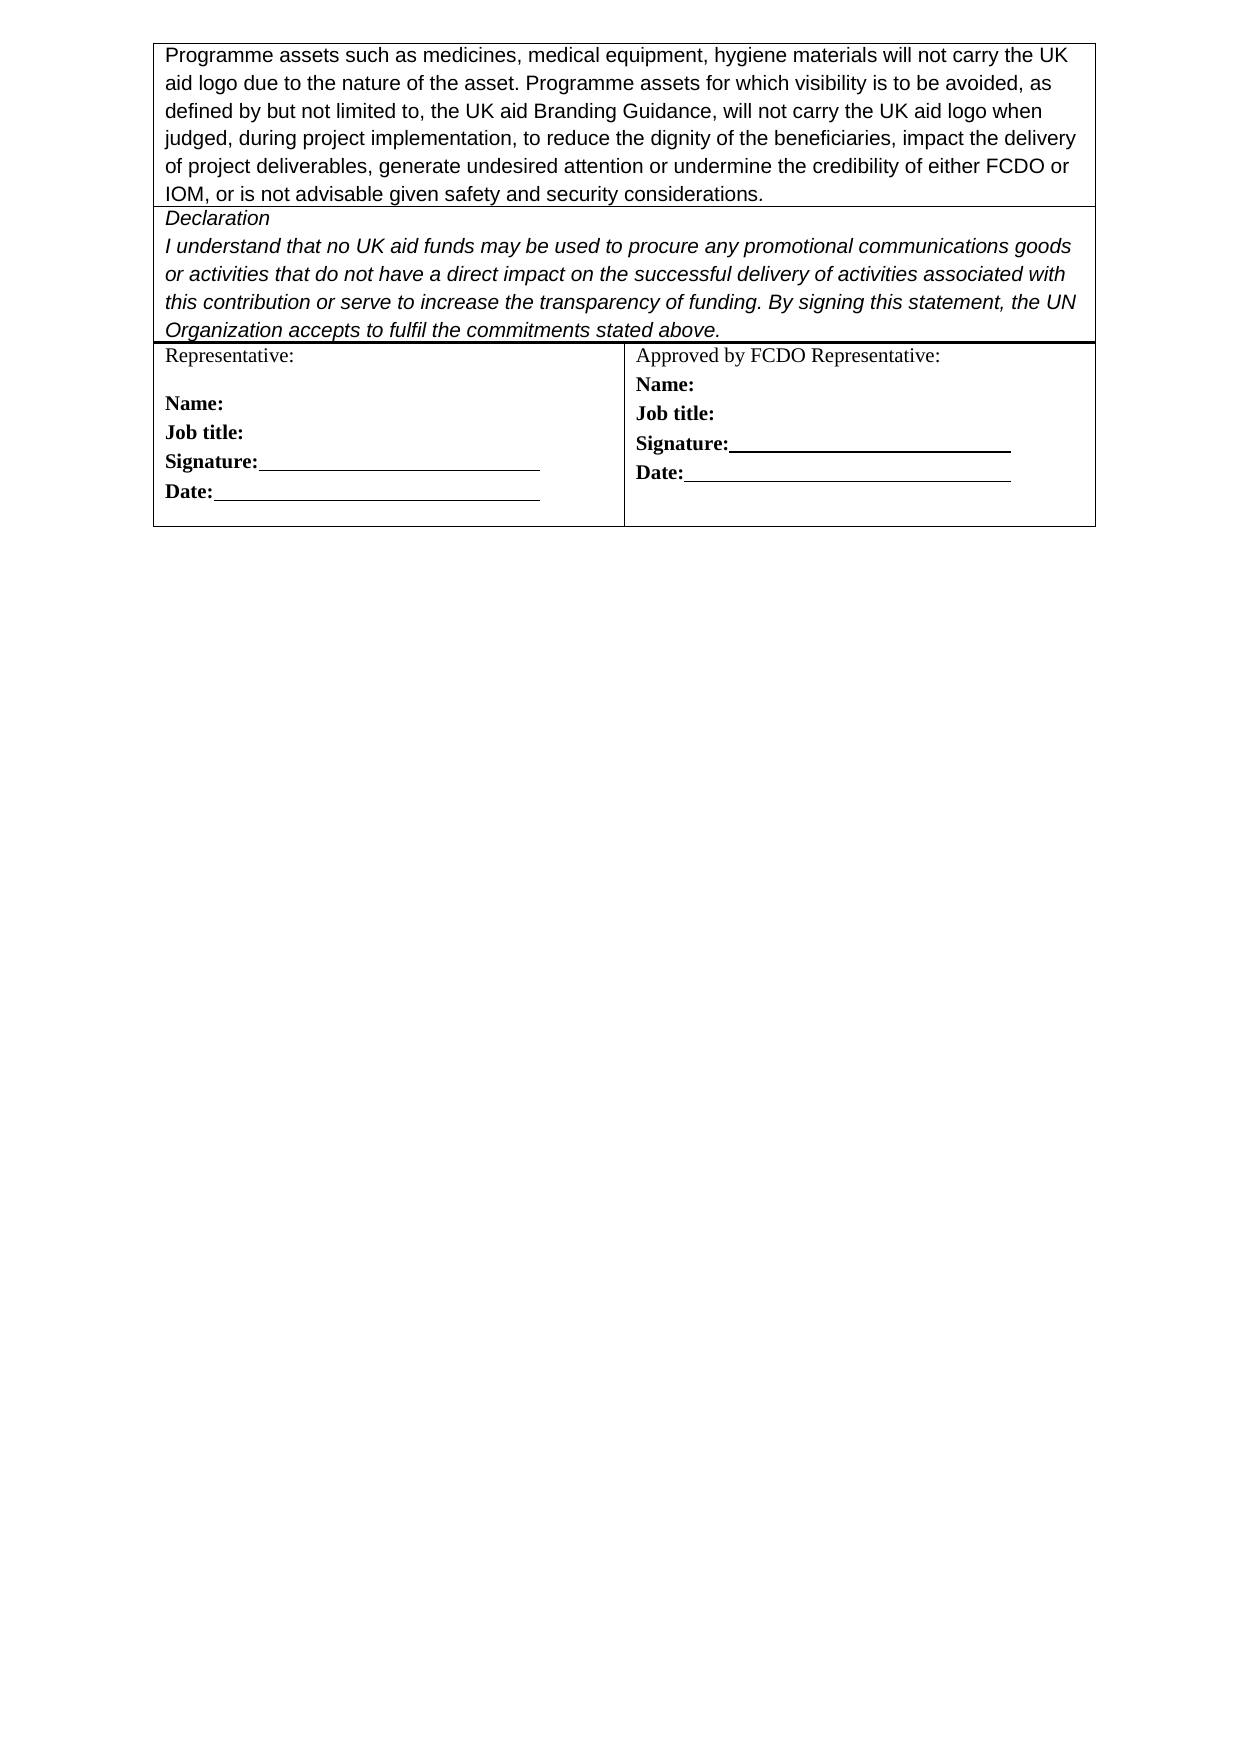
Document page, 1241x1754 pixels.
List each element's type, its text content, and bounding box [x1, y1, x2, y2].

table_header Approved by FCDO Representative: Name: Job title: Signature: Date: [625, 344, 1095, 526]
table_cell Programme assets such as medicines, medical equipment, hygiene materials will not carry the UK aid logo due to the nature of the asset. Programme assets for which visibility is to be avoided, as defined by but not limited to, the UK aid Branding Guidance, will not carry the UK aid logo when judged, during project implementation, to reduce the dignity of the beneficiaries, impact the delivery of project deliverables, generate undesired attention or undermine the credibility of either FCDO or IOM, or is not advisable given safety and security considerations. [154, 44, 1095, 206]
table_cell Declaration I understand that no UK aid funds may be used to procure any promotional communications goods or activities that do not have a direct impact on the successful delivery of activities associated with this contribution or serve to increase the transparency of funding. By signing this statement, the UN Organization accepts to fulfil the commitments stated above. [154, 207, 1095, 341]
table_header Representative: Name: Job title: Signature: Date: [154, 344, 624, 526]
